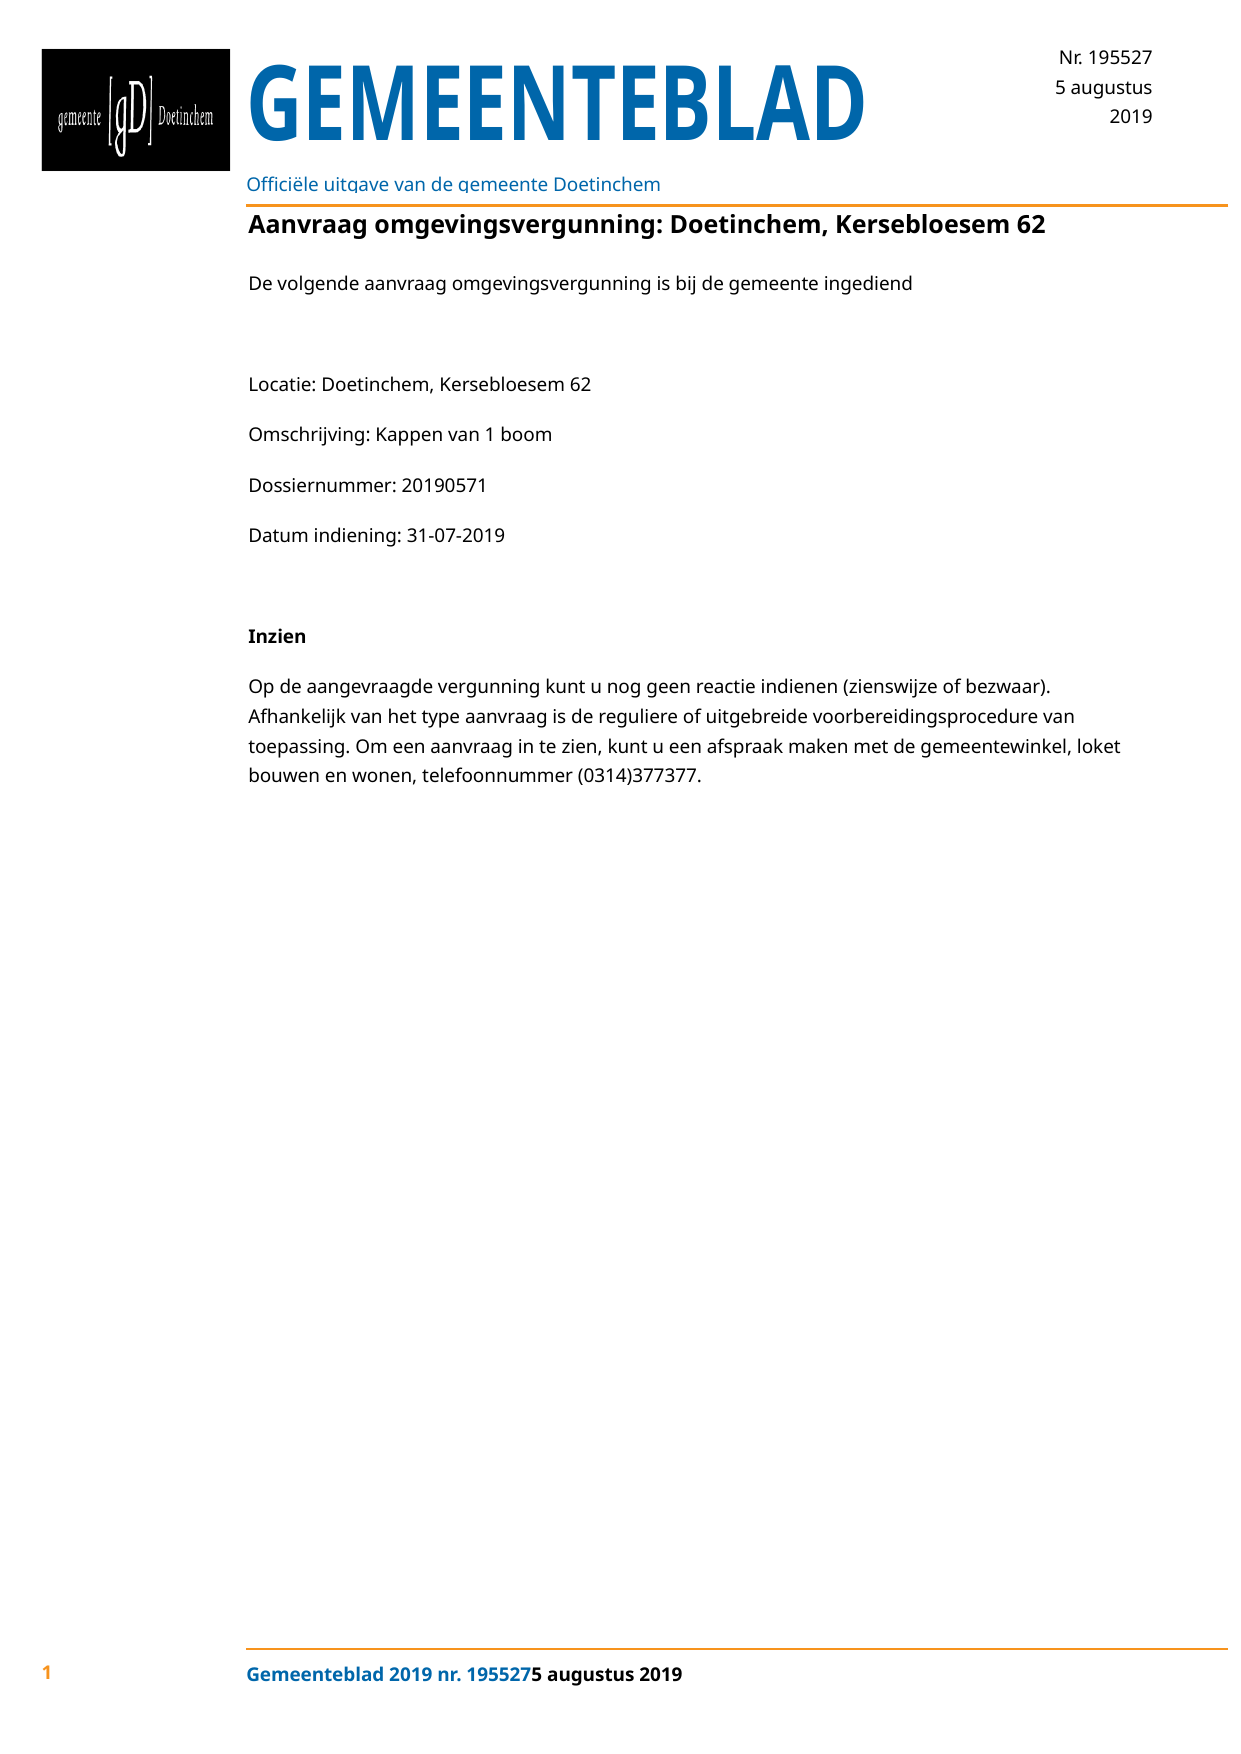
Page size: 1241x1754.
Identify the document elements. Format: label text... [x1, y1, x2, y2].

text De volgende aanvraag omgevingsvergunning is bij de gemeente ingediend [248, 270, 1152, 296]
text Aanvraag omgevingsvergunning: Doetinchem, Kersebloesem 62 [248, 207, 1152, 241]
text Inzien [248, 623, 1152, 649]
text Omschrijving: Kappen van 1 boom [248, 422, 1152, 447]
picture [41, 47, 231, 172]
text Dossiernummer: 20190571 [248, 472, 1152, 498]
text Datum indiening: 31-07-2019 [248, 522, 1152, 548]
text Locatie: Doetinchem, Kersebloesem 62 [248, 371, 1152, 397]
text Op de aangevraagde vergunning kunt u nog geen reactie indienen (zienswijze of bezwaar). Afhankelijk van het type aanvraag is de reguliere of uitgebreide voorbereidingsprocedure van toepassing. Om een aanvraag in te zien, kunt u een afspraak maken met de gemeentewinkel, loket bouwen en wonen, telefoonnummer (0314)377377. [248, 674, 1152, 788]
